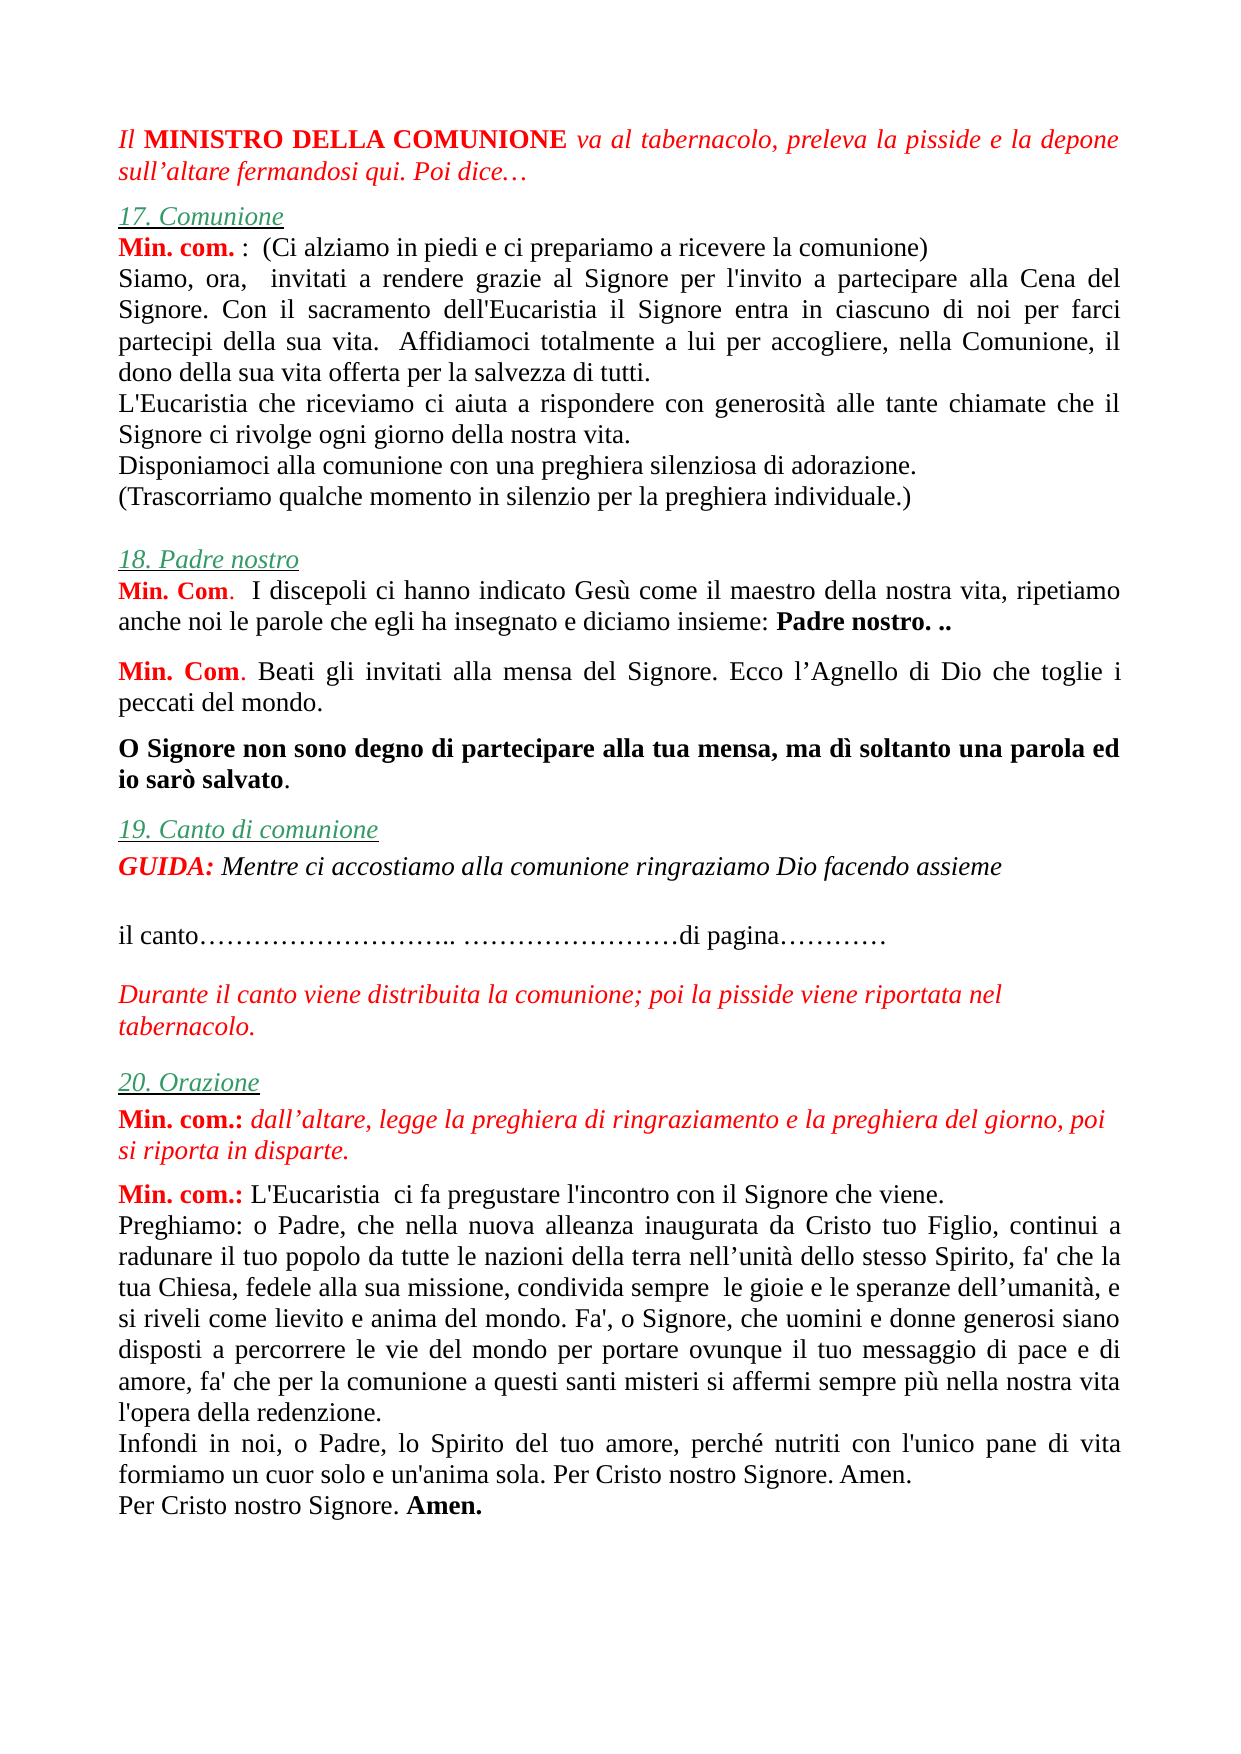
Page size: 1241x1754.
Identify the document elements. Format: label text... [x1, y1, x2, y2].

text L'Eucaristia che riceviamo ci aiuta a rispondere con generosità alle tante chiamate che il Signore ci rivolge ogni giorno della nostra vita. [118, 387, 1122, 449]
text Min. Com. I discepoli ci hanno indicato Gesù come il maestro della nostra vita, ripetiamo anche noi le parole che egli ha insegnato e diciamo insieme: Padre nostro. .. [118, 574, 1122, 636]
text 20. Orazione [118, 1066, 1122, 1097]
text O Signore non sono degno di partecipare alla tua mensa, ma dì soltanto una parola ed io sarò salvato. [118, 732, 1122, 794]
text Per Cristo nostro Signore. Amen. [118, 1489, 1122, 1521]
text Il MINISTRO DELLA COMUNIONE va al tabernacolo, preleva la pisside e la depone sull’altare fermandosi qui. Poi dice… [118, 123, 1122, 186]
text Preghiamo: o Padre, che nella nuova alleanza inaugurata da Cristo tuo Figlio, continui a radunare il tuo popolo da tutte le nazioni della terra nell’unità dello stesso Spirito, fa' che la tua Chiesa, fedele alla sua missione, condivida sempre le gioie e le speranze dell’umanità, e si riveli come lievito e anima del mondo. Fa', o Signore, che uomini e donne generosi siano disposti a percorrere le vie del mondo per portare ovunque il tuo messaggio di pace e di amore, fa' che per la comunione a questi santi misteri si affermi sempre più nella nostra vita l'opera della redenzione. [118, 1209, 1122, 1427]
text Infondi in noi, o Padre, lo Spirito del tuo amore, perché nutriti con l'unico pane di vita formiamo un cuor solo e un'anima sola. Per Cristo nostro Signore. Amen. [118, 1427, 1122, 1489]
text Disponiamoci alla comunione con una preghiera silenziosa di adorazione. [118, 449, 1122, 480]
text 18. Padre nostro [118, 543, 1122, 574]
text il canto……………………….. ……………………di pagina………… [118, 919, 1122, 950]
text Siamo, ora, invitati a rendere grazie al Signore per l'invito a partecipare alla Cena del Signore. Con il sacramento dell'Eucaristia il Signore entra in ciascuno di noi per farci partecipi della sua vita. Affidiamoci totalmente a lui per accogliere, nella Comunione, il dono della sua vita offerta per la salvezza di tutti. [118, 262, 1122, 387]
text GUIDA: Mentre ci accostiamo alla comunione ringraziamo Dio facendo assieme [118, 851, 1122, 882]
text Min. com.: dall’altare, legge la preghiera di ringraziamento e la preghiera del giorno, poi si riporta in disparte. [118, 1103, 1122, 1165]
text Min. Com. Beati gli invitati alla mensa del Signore. Ecco l’Agnello di Dio che toglie i peccati del mondo. [118, 655, 1122, 718]
text Min. com. : (Ci alziamo in piedi e ci prepariamo a ricevere la comunione) [118, 231, 1122, 262]
text Min. com.: L'Eucaristia ci fa pregustare l'incontro con il Signore che viene. [118, 1178, 1122, 1209]
text (Trascorriamo qualche momento in silenzio per la preghiera individuale.) [118, 480, 1122, 512]
text 17. Comunione [118, 200, 1122, 231]
text Durante il canto viene distribuita la comunione; poi la pisside viene riportata nel tabernacolo. [118, 979, 1122, 1041]
text 19. Canto di comunione [118, 813, 1122, 844]
